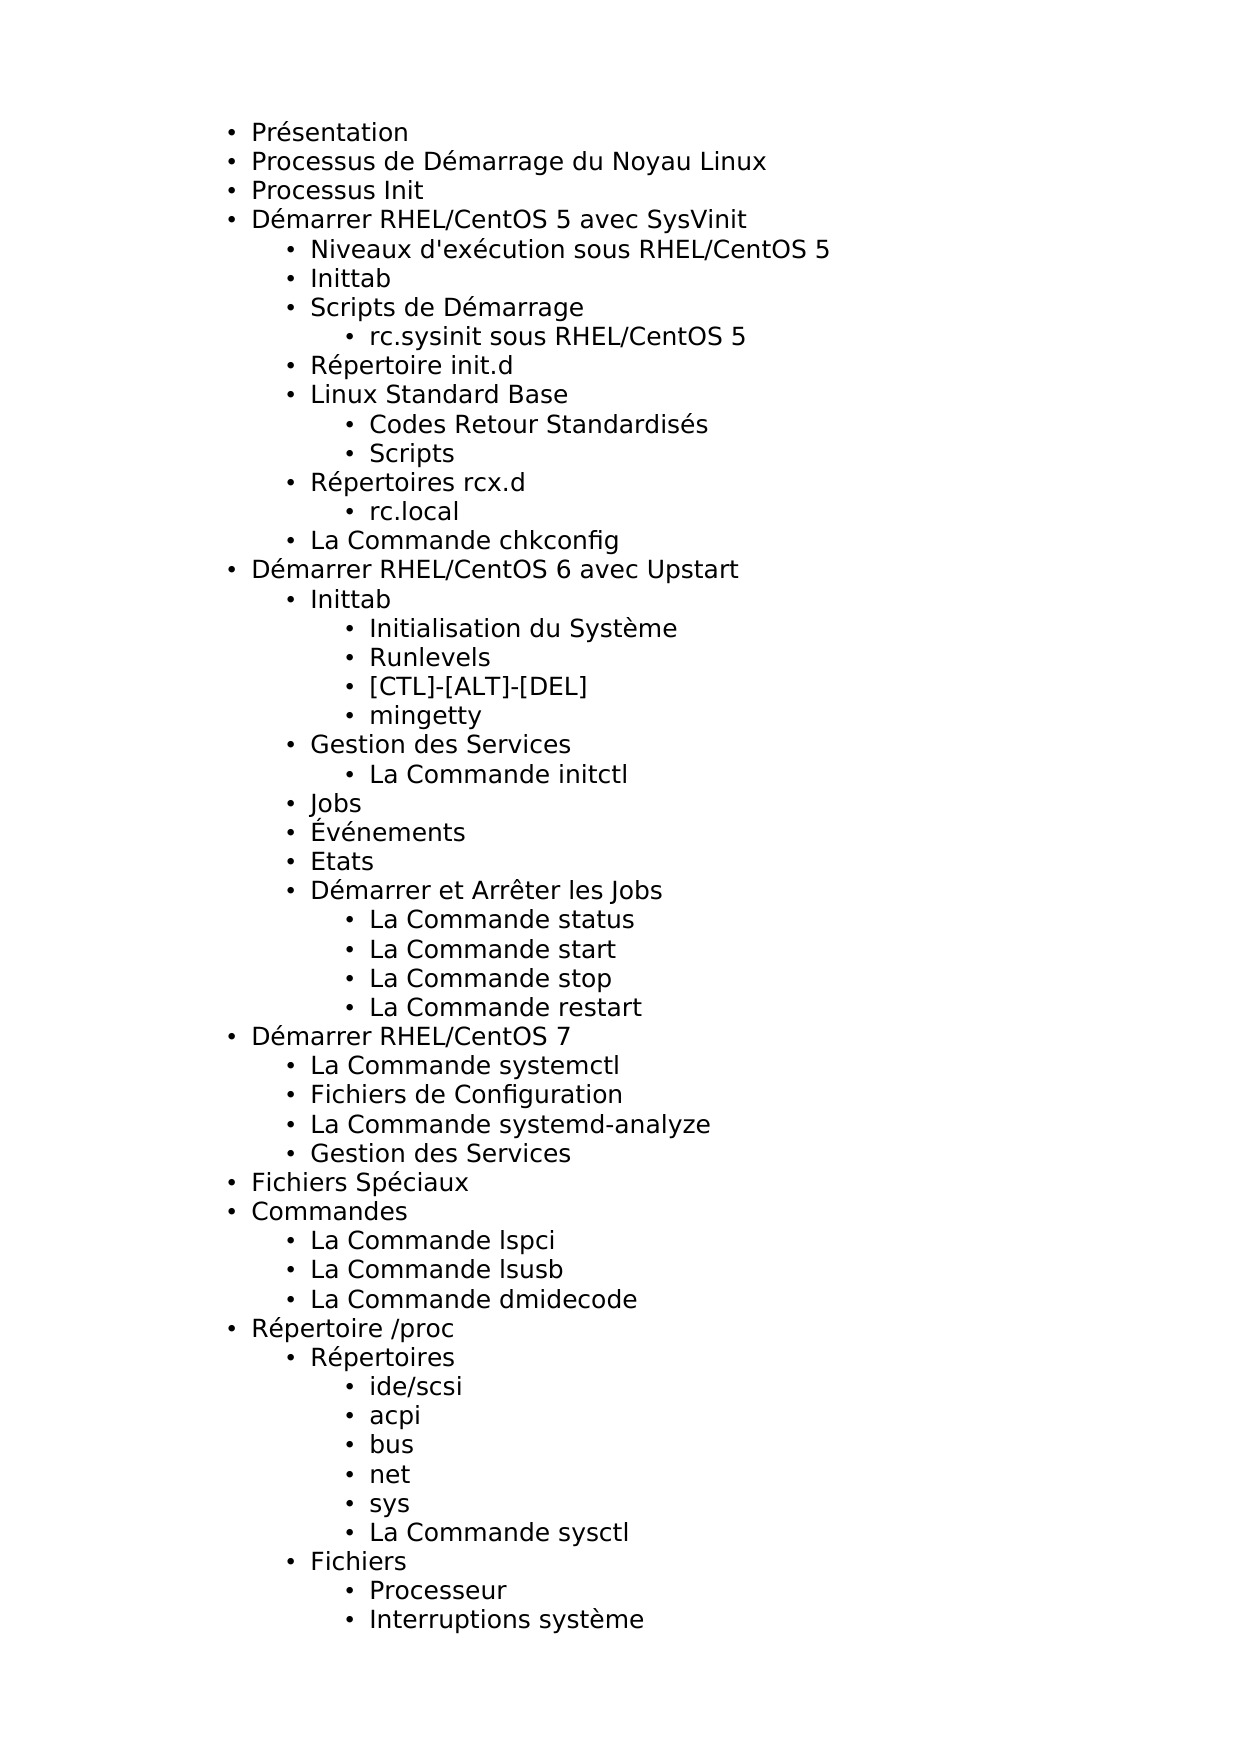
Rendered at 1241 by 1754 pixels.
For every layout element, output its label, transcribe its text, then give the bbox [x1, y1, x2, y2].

list Répertoires rcx.d [295, 468, 1122, 497]
list Runlevels [354, 643, 1122, 672]
list Démarrer RHEL/CentOS 5 avec SysVinit [236, 206, 1122, 235]
list La Commande systemd-analyze [295, 1110, 1122, 1139]
list net [354, 1460, 1122, 1489]
list Événements [295, 818, 1122, 847]
list La Commande stop [354, 964, 1122, 993]
list La Commande chkconfig [295, 526, 1122, 556]
list La Commande lsusb [295, 1256, 1122, 1285]
list Etats [295, 847, 1122, 876]
list Fichiers [295, 1547, 1122, 1576]
list ide/scsi [354, 1372, 1122, 1401]
list Présentation [236, 118, 1122, 147]
list Gestion des Services [295, 1139, 1122, 1168]
list Scripts de Démarrage [295, 293, 1122, 322]
list Démarrer RHEL/CentOS 7 [236, 1022, 1122, 1051]
list Démarrer et Arrêter les Jobs [295, 876, 1122, 906]
list bus [354, 1431, 1122, 1460]
list Processeur [354, 1576, 1122, 1606]
list Répertoire /proc [236, 1314, 1122, 1343]
list sys [354, 1489, 1122, 1518]
list La Commande restart [354, 993, 1122, 1022]
list Inittab [295, 264, 1122, 293]
list rc.local [354, 497, 1122, 526]
list Répertoires [295, 1343, 1122, 1372]
list Démarrer RHEL/CentOS 6 avec Upstart [236, 556, 1122, 585]
list La Commande start [354, 935, 1122, 964]
list La Commande dmidecode [295, 1285, 1122, 1314]
list La Commande status [354, 906, 1122, 935]
list Codes Retour Standardisés [354, 410, 1122, 439]
list Inittab [295, 585, 1122, 614]
list La Commande initctl [354, 760, 1122, 789]
list Initialisation du Système [354, 614, 1122, 643]
list La Commande sysctl [354, 1518, 1122, 1547]
list Répertoire init.d [295, 351, 1122, 381]
list La Commande lspci [295, 1226, 1122, 1256]
list La Commande systemctl [295, 1051, 1122, 1081]
list rc.sysinit sous RHEL/CentOS 5 [354, 322, 1122, 351]
list [CTL]-[ALT]-[DEL] [354, 672, 1122, 701]
list Commandes [236, 1197, 1122, 1226]
list Processus Init [236, 176, 1122, 206]
list mingetty [354, 701, 1122, 731]
list Fichiers Spéciaux [236, 1168, 1122, 1197]
list Fichiers de Configuration [295, 1081, 1122, 1110]
list Linux Standard Base [295, 381, 1122, 410]
list Jobs [295, 789, 1122, 818]
list Gestion des Services [295, 731, 1122, 760]
list Niveaux d'exécution sous RHEL/CentOS 5 [295, 235, 1122, 264]
list Interruptions système [354, 1606, 1122, 1635]
list Scripts [354, 439, 1122, 468]
list acpi [354, 1401, 1122, 1431]
list Processus de Démarrage du Noyau Linux [236, 147, 1122, 176]
